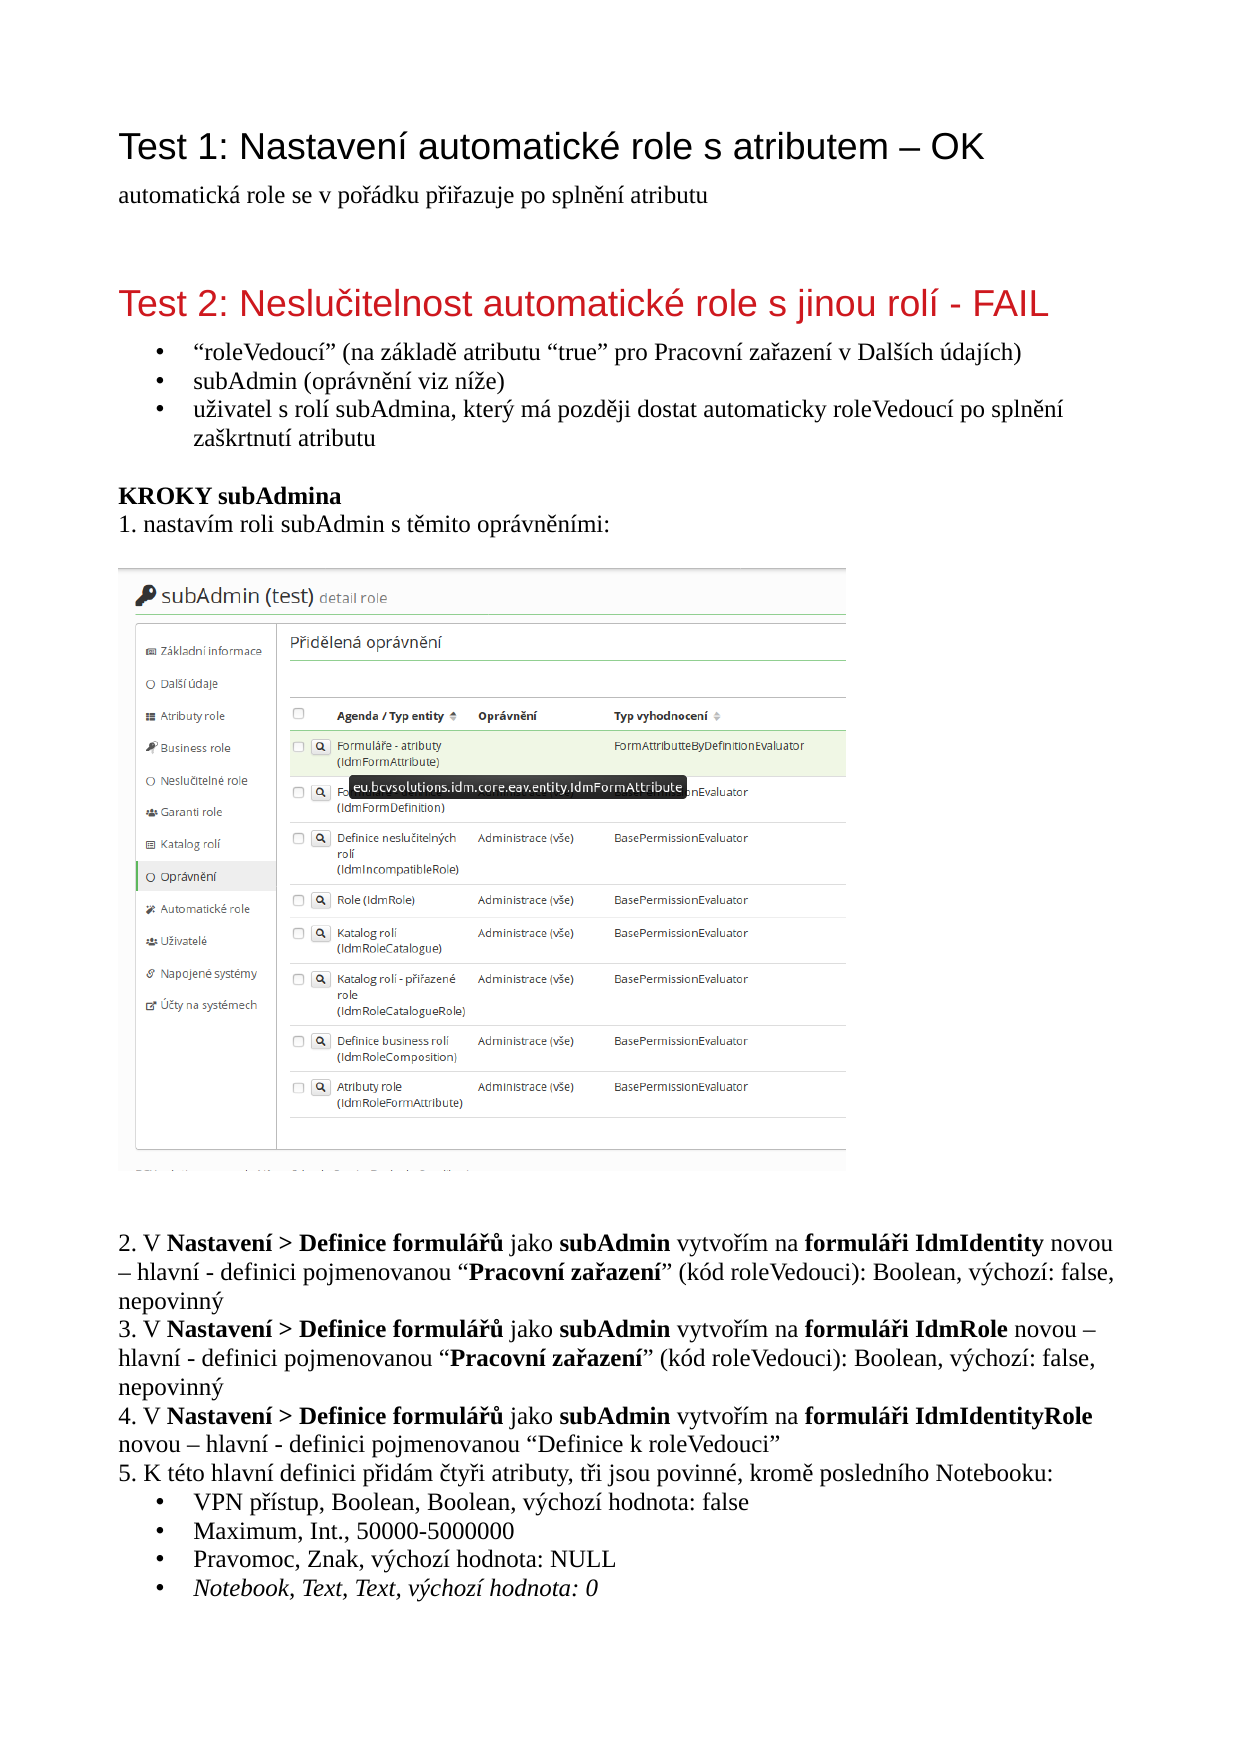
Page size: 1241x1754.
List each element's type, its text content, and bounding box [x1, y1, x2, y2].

subtitle Test 2: Neslučitelnost automatické role s jinou rolí - FAIL [118, 281, 1122, 324]
text 1. nastavím roli subAdmin s těmito oprávněními: [118, 509, 1122, 538]
list Notebook, Text, Text, výchozí hodnota: 0 [156, 1573, 1122, 1602]
list Maximum, Int., 50000-5000000 [156, 1516, 1122, 1544]
list VPN přístup, Boolean, Boolean, výchozí hodnota: false [156, 1487, 1122, 1516]
text KROKY subAdmina [118, 481, 1122, 509]
subtitle Test 1: Nastavení automatické role s atributem – OK [118, 124, 1122, 167]
text 4. V Nastavení > Definice formulářů jako subAdmin vytvořím na formuláři IdmIdentityRole novou – hlavní - definici pojmenovanou “Definice k roleVedouci” [118, 1401, 1122, 1458]
list “roleVedoucí” (na základě atributu “true” pro Pracovní zařazení v Dalších údajích) [156, 337, 1122, 366]
text automatická role se v pořádku přiřazuje po splnění atributu [118, 180, 1122, 209]
text 3. V Nastavení > Definice formulářů jako subAdmin vytvořím na formuláři IdmRole novou – hlavní - definici pojmenovanou “Pracovní zařazení” (kód roleVedouci): Boolean, výchozí: false, nepovinný [118, 1314, 1122, 1401]
list uživatel s rolí subAdmina, který má později dostat automaticky roleVedoucí po splnění zaškrtnutí atributu [156, 394, 1122, 452]
list Pravomoc, Znak, výchozí hodnota: NULL [156, 1544, 1122, 1573]
text 5. K této hlavní definici přidám čtyři atributy, tři jsou povinné, kromě posledního Notebooku: [118, 1458, 1122, 1487]
list subAdmin (oprávnění viz níže) [156, 366, 1122, 394]
text 2. V Nastavení > Definice formulářů jako subAdmin vytvořím na formuláři IdmIdentity novou – hlavní - definici pojmenovanou “Pracovní zařazení” (kód roleVedouci): Boolean, výchozí: false, nepovinný [118, 1228, 1122, 1314]
picture [118, 567, 846, 1171]
